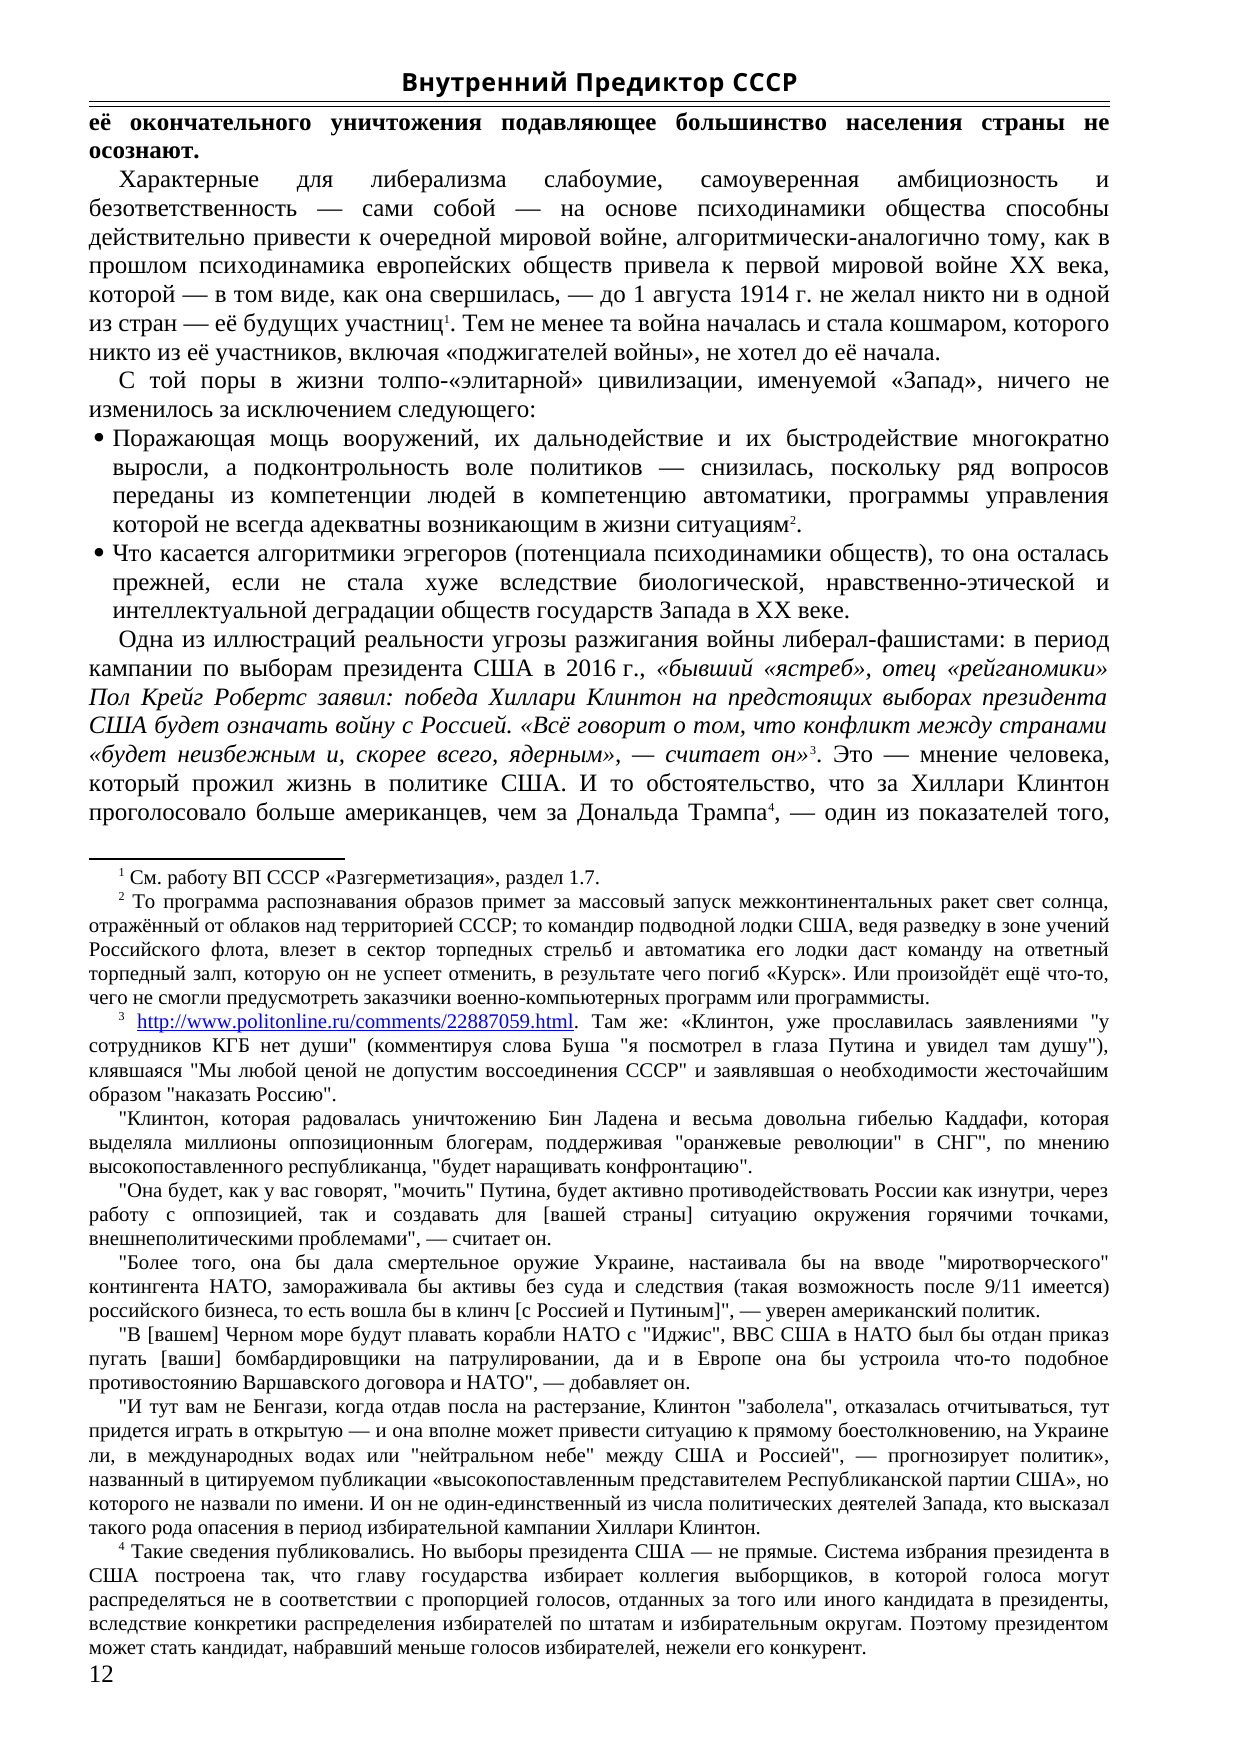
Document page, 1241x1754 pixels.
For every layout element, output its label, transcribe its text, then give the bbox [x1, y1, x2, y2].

list То программа распознавания образов примет за массовый запуск межконтинентальных ракет свет солнца, отражённый от облаков над территорией СССР; то командир подводной лодки США, ведя разведку в зоне учений Российского флота, влезет в сектор торпедных стрельб и автоматика его лодки даст команду на ответный торпедный залп, которую он не успеет отменить, в результате чего погиб «Курск». Или произойдёт ещё что-то, чего не смогли предусмотреть заказчики военно-компьютерных программ или программисты. [89, 889, 1110, 1009]
text "Клинтон, которая радовалась уничтожению Бин Ладена и весьма довольна гибелью Каддафи, которая выделяла миллионы оппозиционным блогерам, поддерживая "оранжевые революции" в СНГ", по мнению высокопоставленного республиканца, "будет наращивать конфронтацию". [89, 1106, 1110, 1178]
list Что касается алгоритмики эгрегоров (потенциала психодинамики обществ), то она осталась прежней, если не стала хуже вследствие биологической, нравственно-этической и интеллектуальной деградации обществ государств Запада в ХХ веке. [94, 538, 1110, 624]
text "В [вашем] Черном море будут плавать корабли НАТО с "Иджис", ВВС США в НАТО был бы отдан приказ пугать [ваши] бомбардировщики на патрулировании, да и в Европе она бы устроила что-то подобное противостоянию Варшавского договора и НАТО", — добавляет он. [89, 1322, 1110, 1394]
text "Она будет, как у вас говорят, "мочить" Путина, будет активно противодействовать России как изнутри, через работу с оппозицией, так и создавать для [вашей страны] ситуацию окружения горячими точками, внешнеполитическими проблемами", — считает он. [89, 1178, 1110, 1250]
list Поражающая мощь вооружений, их дальнодействие и их быстродействие многократно выросли, а подконтрольность воле политиков — снизилась, поскольку ряд вопросов переданы из компетенции людей в компетенцию автоматики, программы управления которой не всегда адекватны возникающим в жизни ситуациям. [94, 423, 1110, 538]
text её окончательного уничтожения подавляющее большинство населения страны не осознают. [89, 107, 1110, 164]
text "И тут вам не Бенгази, когда отдав посла на растерзание, Клинтон "заболела", отказалась отчитываться, тут придется играть в открытую — и она вполне может привести ситуацию к прямому боестолкновению, на Украине ли, в международных водах или "нейтральном небе" между США и Россией", — прогнозирует политик», названный в цитируемом публикации «высокопоставленным представителем Республиканской партии США», но которого не назвали по имени. И он не один-единственный из числа политических деятелей Запада, кто высказал такого рода опасения в период избирательной кампании Хиллари Клинтон. [89, 1394, 1110, 1539]
text "Более того, она бы дала смертельное оружие Украине, настаивала бы на вводе "миротворческого" контингента НАТО, замораживала бы активы без суда и следствия (такая возможность после 9/11 имеется) российского бизнеса, то есть вошла бы в клинч [с Россией и Путиным]", — уверен американский политик. [89, 1250, 1110, 1322]
text Одна из иллюстраций реальности угрозы разжигания войны либерал-фашистами: в период кампании по выборам президента США в 2016 г., «бывший «ястреб», отец «рейганомики» Пол Крейг Робертс заявил: победа Хиллари Клинтон на предстоящих выборах президента США будет означать войну с Россией. «Всё говорит о том, что конфликт между странами «будет неизбежным и, скорее всего, ядерным», — считает он». Это — мнение человека, который прожил жизнь в политике США. И то обстоятельство, что за Хиллари Клинтон проголосовало больше американцев, чем за Дональда Трампа, — один из показателей того, [89, 624, 1110, 825]
text http://www.politonline.ru/comments/22887059.html. Там же: «Клинтон, уже прославилась заявлениями "у сотрудников КГБ нет души" (комментируя слова Буша "я посмотрел в глаза Путина и увидел там душу"), клявшаяся "Мы любой ценой не допустим воссоединения СССР" и заявлявшая о необходимости жесточайшим образом "наказать Россию". [89, 1009, 1110, 1106]
text См. работу ВП СССР «Разгерметизация», раздел 1.7. [89, 865, 1110, 889]
text Характерные для либерализма слабоумие, самоуверенная амбициозность и безответственность — сами собой — на основе психодинамики общества способны действительно привести к очередной мировой войне, алгоритмически-аналогично тому, как в прошлом психодинамика европейских обществ привела к первой мировой войне ХХ века, которой — в том виде, как она свершилась, — до 1 августа 1914 г. не желал никто ни в одной из стран — её будущих участниц. Тем не менее та война началась и стала кошмаром, которого никто из её участников, включая «поджигателей войны», не хотел до её начала. [89, 164, 1110, 365]
text Такие сведения публиковались. Но выборы президента США — не прямые. Система избрания президента в США построена так, что главу государства избирает коллегия выборщиков, в которой голоса могут распределяться не в соответствии с пропорцией голосов, отданных за того или иного кандидата в президенты, вследствие конкретики распределения избирателей по штатам и избирательным округам. Поэтому президентом может стать кандидат, набравший меньше голосов избирателей, нежели его конкурент. [89, 1539, 1110, 1659]
text С той поры в жизни толпо-«элитарной» цивилизации, именуемой «Запад», ничего не изменилось за исключением следующего: [89, 365, 1110, 423]
